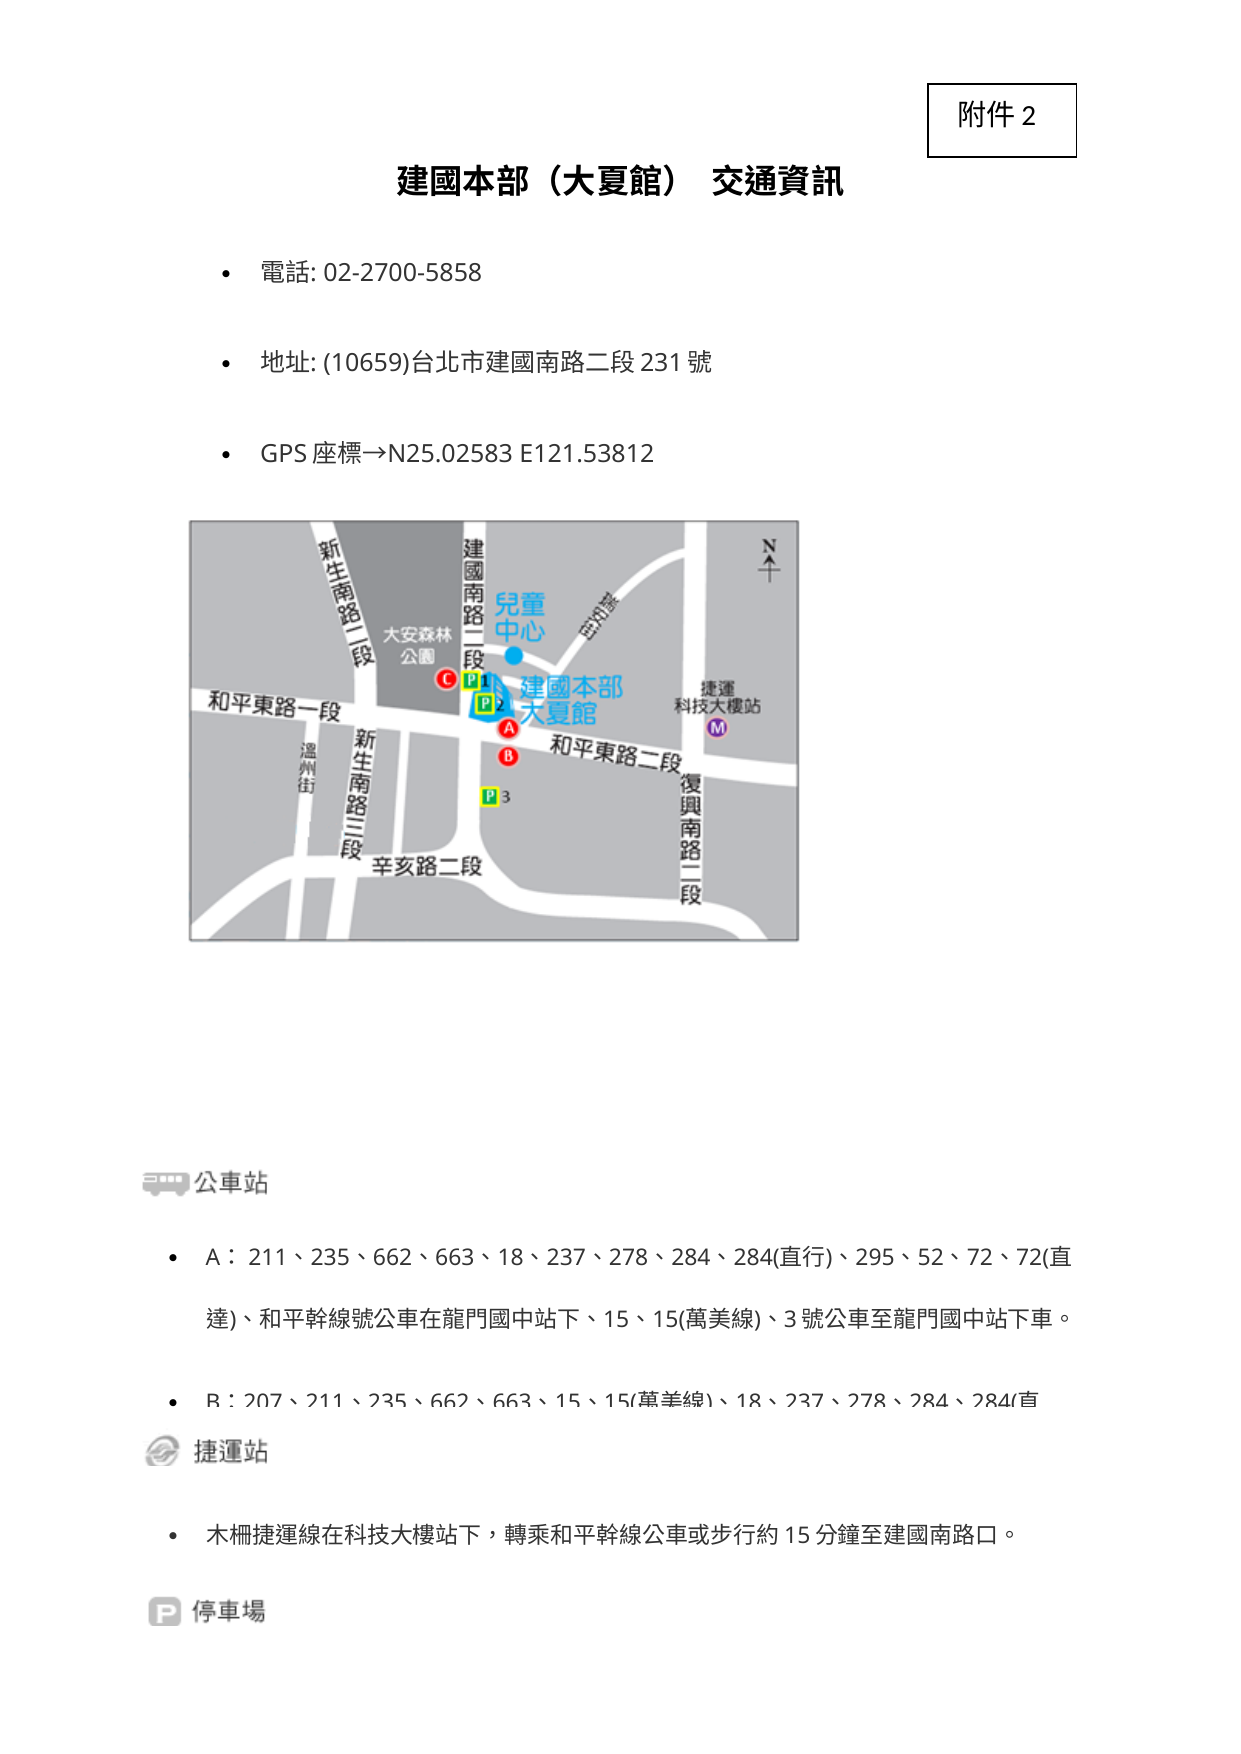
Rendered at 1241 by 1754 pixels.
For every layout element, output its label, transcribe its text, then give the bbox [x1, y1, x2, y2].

table_header 電話: 02-2700-5858 地址: (10659)台北市建國南路二段231號 GPS座標→N25.02583 E121.53812 [179, 212, 1061, 494]
table_cell A： 211、235、662、663、18、237、278、284、284(直行)、295、52、72、72(直達)、和平幹線號公車在龍門國中站下、15、15(萬美線)、3號公車至龍門國中站下車。 B：207、211、235、662、663、15、15(萬美線)、18、237、278、284、284(直行)、295、3、52、72、72(直達)、和平幹線、敦化幹線號公車至龍門國中站下車。 C： 298、3號公車至龍門國中站下車。 [131, 1201, 1110, 1408]
table_header [177, 210, 1063, 1080]
table_header [131, 1143, 1110, 1201]
table_header 電話: 02-2700-5858 地址: (10659)台北市建國南路二段231號 GPS座標→N25.02583 E121.53812 [929, 85, 1076, 156]
table_cell 木柵捷運線在科技大樓站下，轉乘和平幹線公車或步行約15分鐘至建國南路口。 北投南勢角或淡水新店線在古亭站下，轉乘和平幹線公車至建國南路口下。 [131, 1467, 1110, 1568]
subtitle 建國本部（大夏館） 交通資訊 [177, 137, 1063, 200]
table_header [185, 501, 1055, 947]
table_cell [131, 1568, 1110, 1627]
table_cell [131, 1408, 1110, 1467]
table_cell [179, 495, 1061, 1016]
